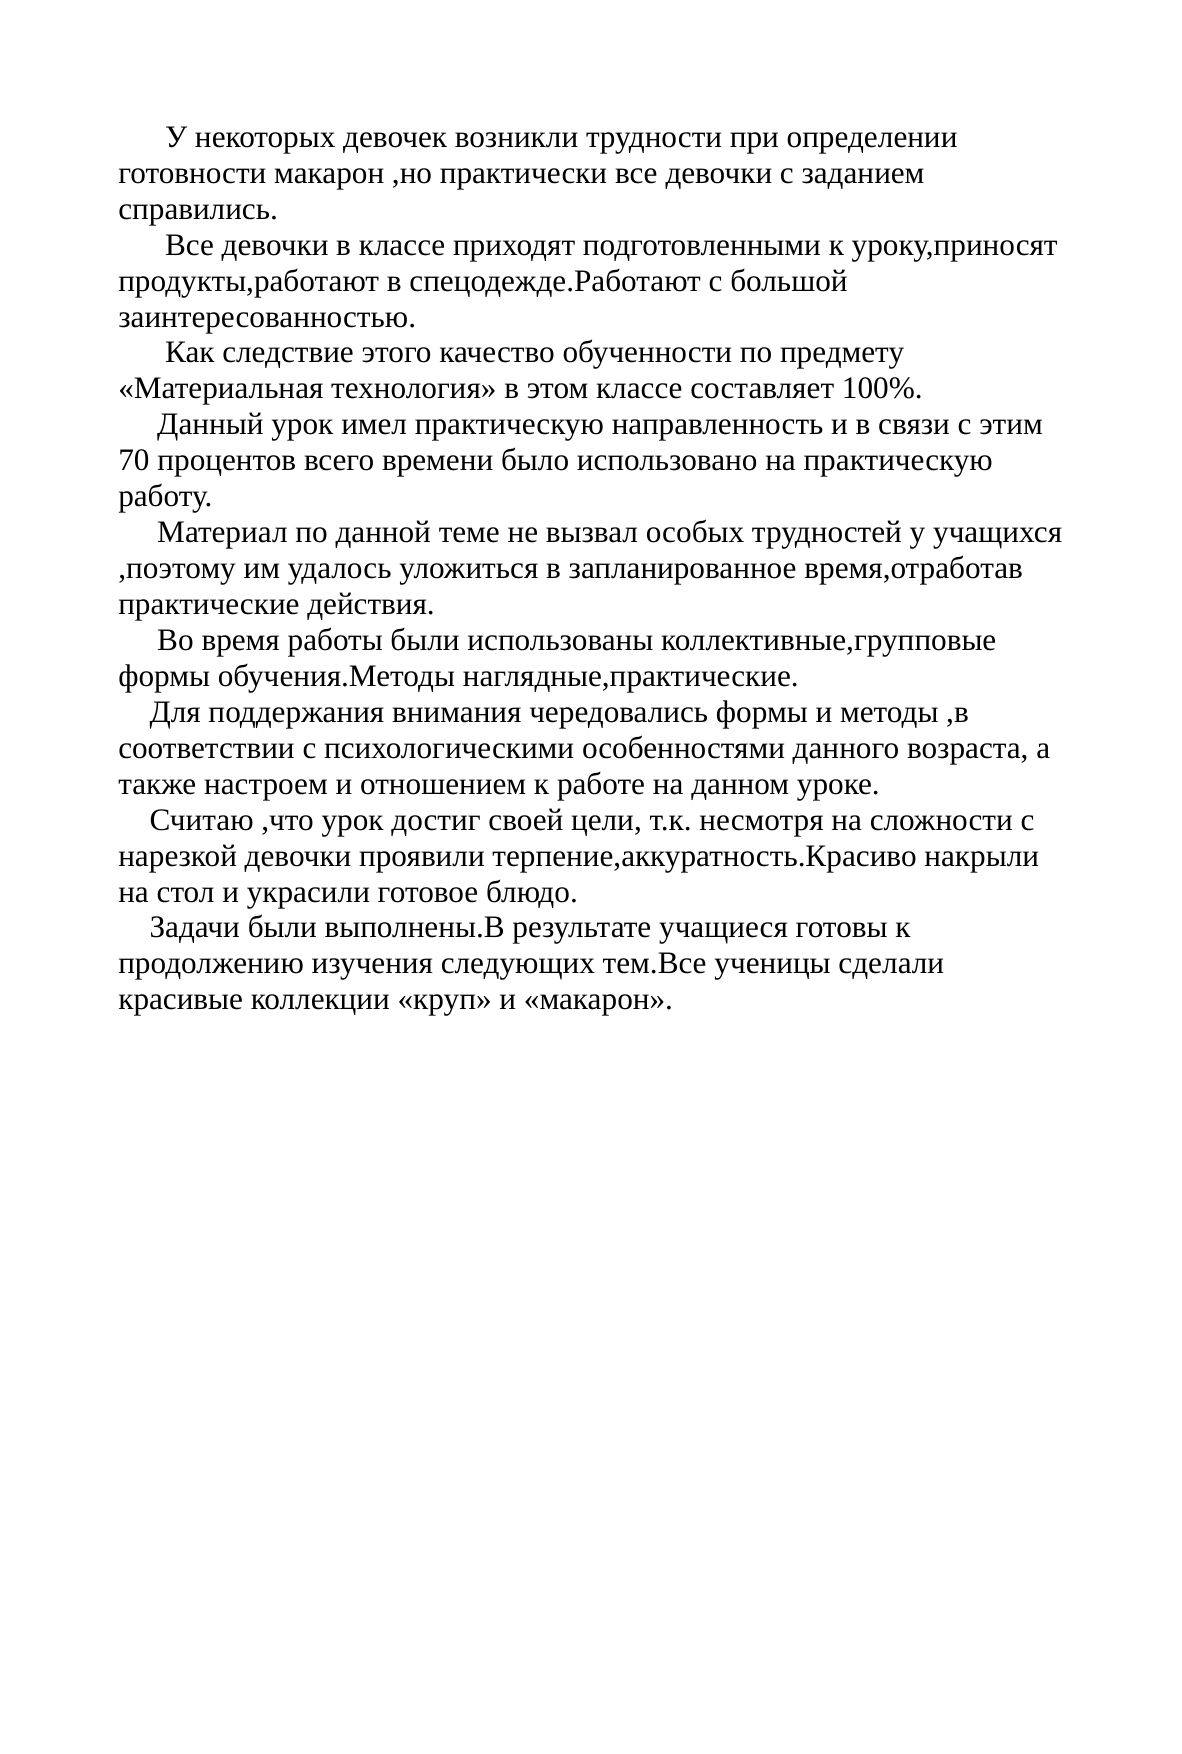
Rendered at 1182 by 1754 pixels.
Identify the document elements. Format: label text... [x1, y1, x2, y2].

text Данный урок имел практическую направленность и в связи с этим 70 процентов всего времени было использовано на практическую работу. [118, 406, 1063, 513]
text Материал по данной теме не вызвал особых трудностей у учащихся ,поэтому им удалось уложиться в запланированное время,отработав практические действия. [118, 513, 1063, 621]
text Во время работы были использованы коллективные,групповые формы обучения.Методы наглядные,практические. [118, 621, 1063, 693]
text Как следствие этого качество обученности по предмету «Материальная технология» в этом классе составляет 100%. [118, 334, 1063, 406]
text У некоторых девочек возникли трудности при определении готовности макарон ,но практически все девочки с заданием справились. [118, 118, 1063, 226]
text Для поддержания внимания чередовались формы и методы ,в соответствии с психологическими особенностями данного возраста, а также настроем и отношением к работе на данном уроке. [118, 693, 1063, 801]
text Все девочки в классе приходят подготовленными к уроку,приносят продукты,работают в спецодежде.Работают с большой заинтересованностью. [118, 226, 1063, 334]
text Считаю ,что урок достиг своей цели, т.к. несмотря на сложности с нарезкой девочки проявили терпение,аккуратность.Красиво накрыли на стол и украсили готовое блюдо. [118, 801, 1063, 909]
text Задачи были выполнены.В результате учащиеся готовы к продолжению изучения следующих тем.Все ученицы сделали красивые коллекции «круп» и «макарон». [118, 909, 1063, 1017]
